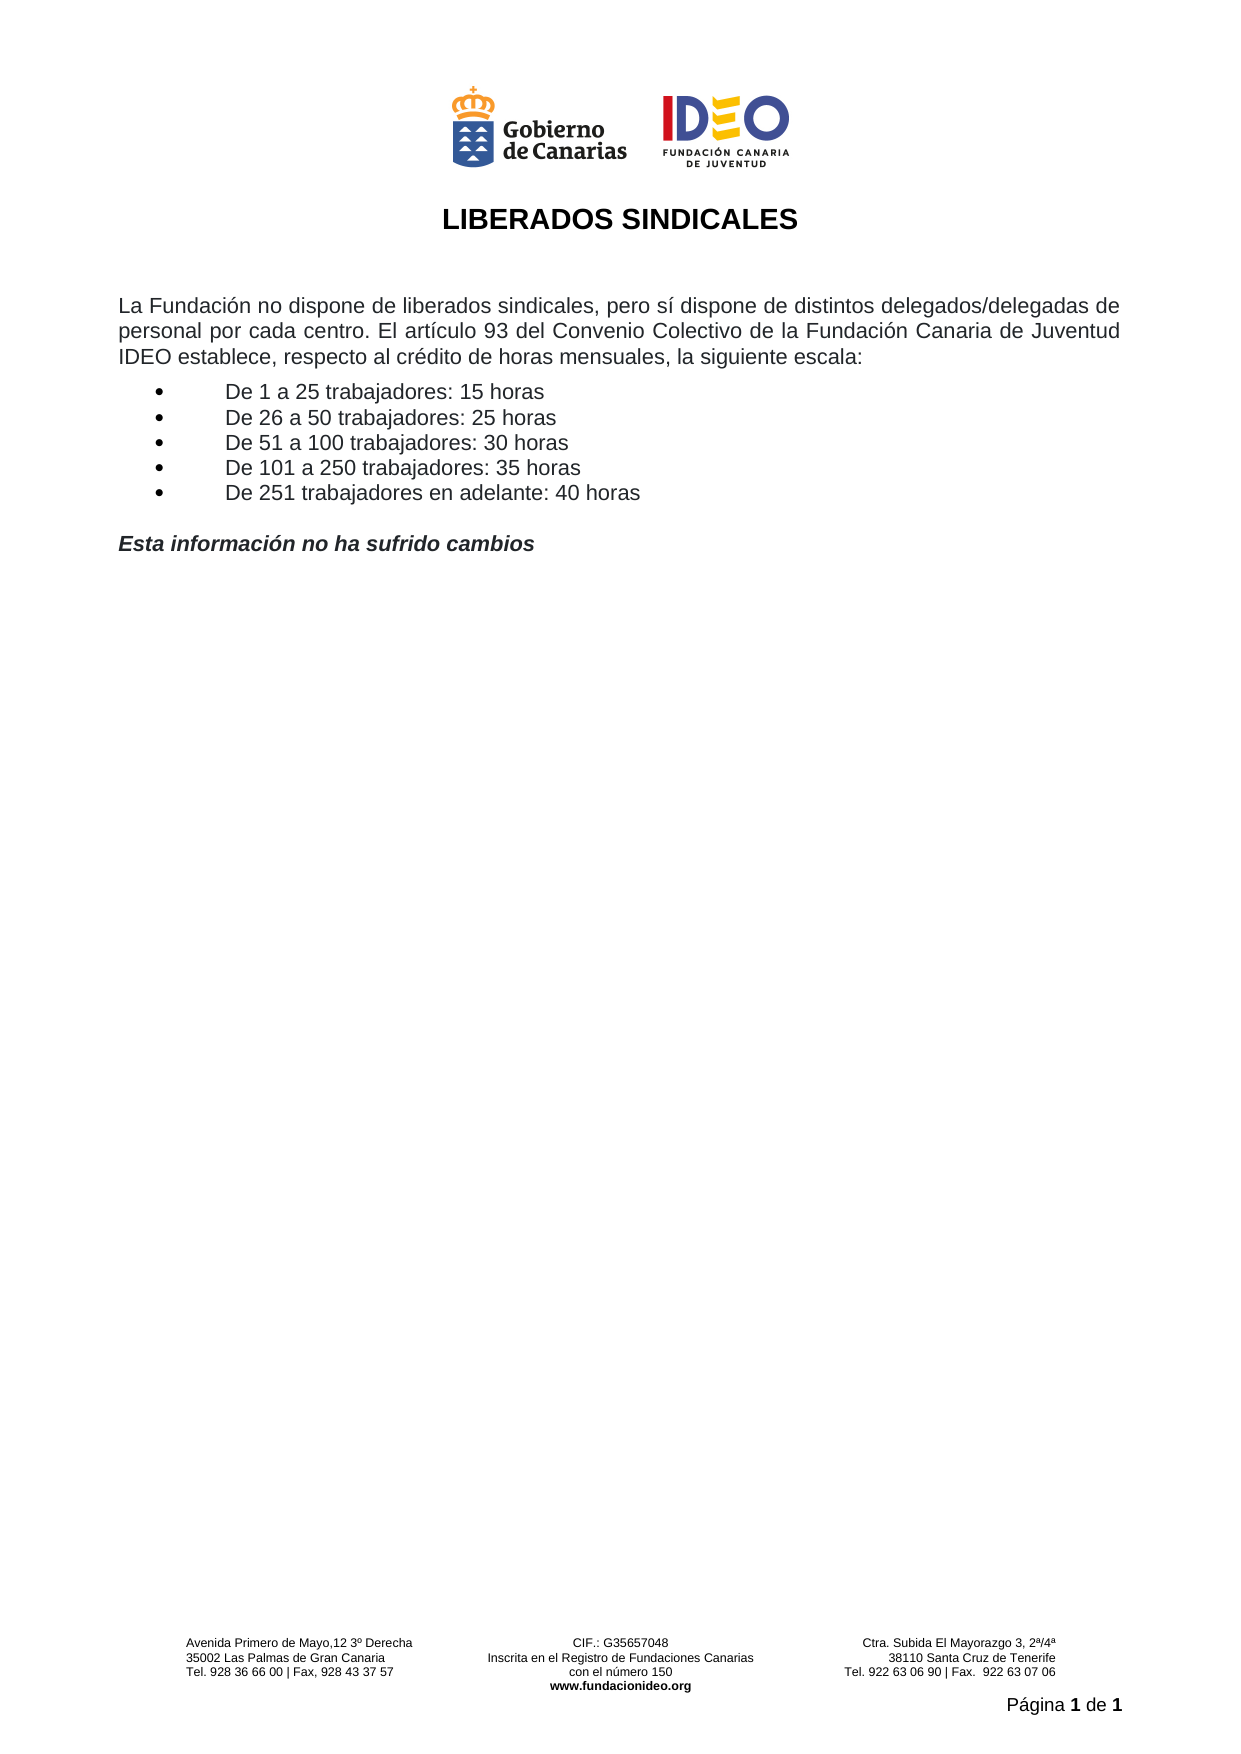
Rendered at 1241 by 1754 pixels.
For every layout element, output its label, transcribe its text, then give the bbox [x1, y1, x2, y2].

list De 1 a 25 trabajadores: 15 horas [156, 379, 1122, 404]
text Esta información no ha sufrido cambios [118, 530, 1122, 556]
list De 51 a 100 trabajadores: 30 horas [156, 429, 1122, 455]
text LIBERADOS SINDICALES [118, 202, 1122, 236]
list De 251 trabajadores en adelante: 40 horas [156, 480, 1122, 505]
list De 26 a 50 trabajadores: 25 horas [156, 404, 1122, 429]
list De 101 a 250 trabajadores: 35 horas [156, 455, 1122, 480]
text La Fundación no dispone de liberados sindicales, pero sí dispone de distintos delegados/delegadas de personal por cada centro. El artículo 93 del Convenio Colectivo de la Fundación Canaria de Juventud IDEO establece, respecto al crédito de horas mensuales, la siguiente escala: [118, 293, 1122, 369]
